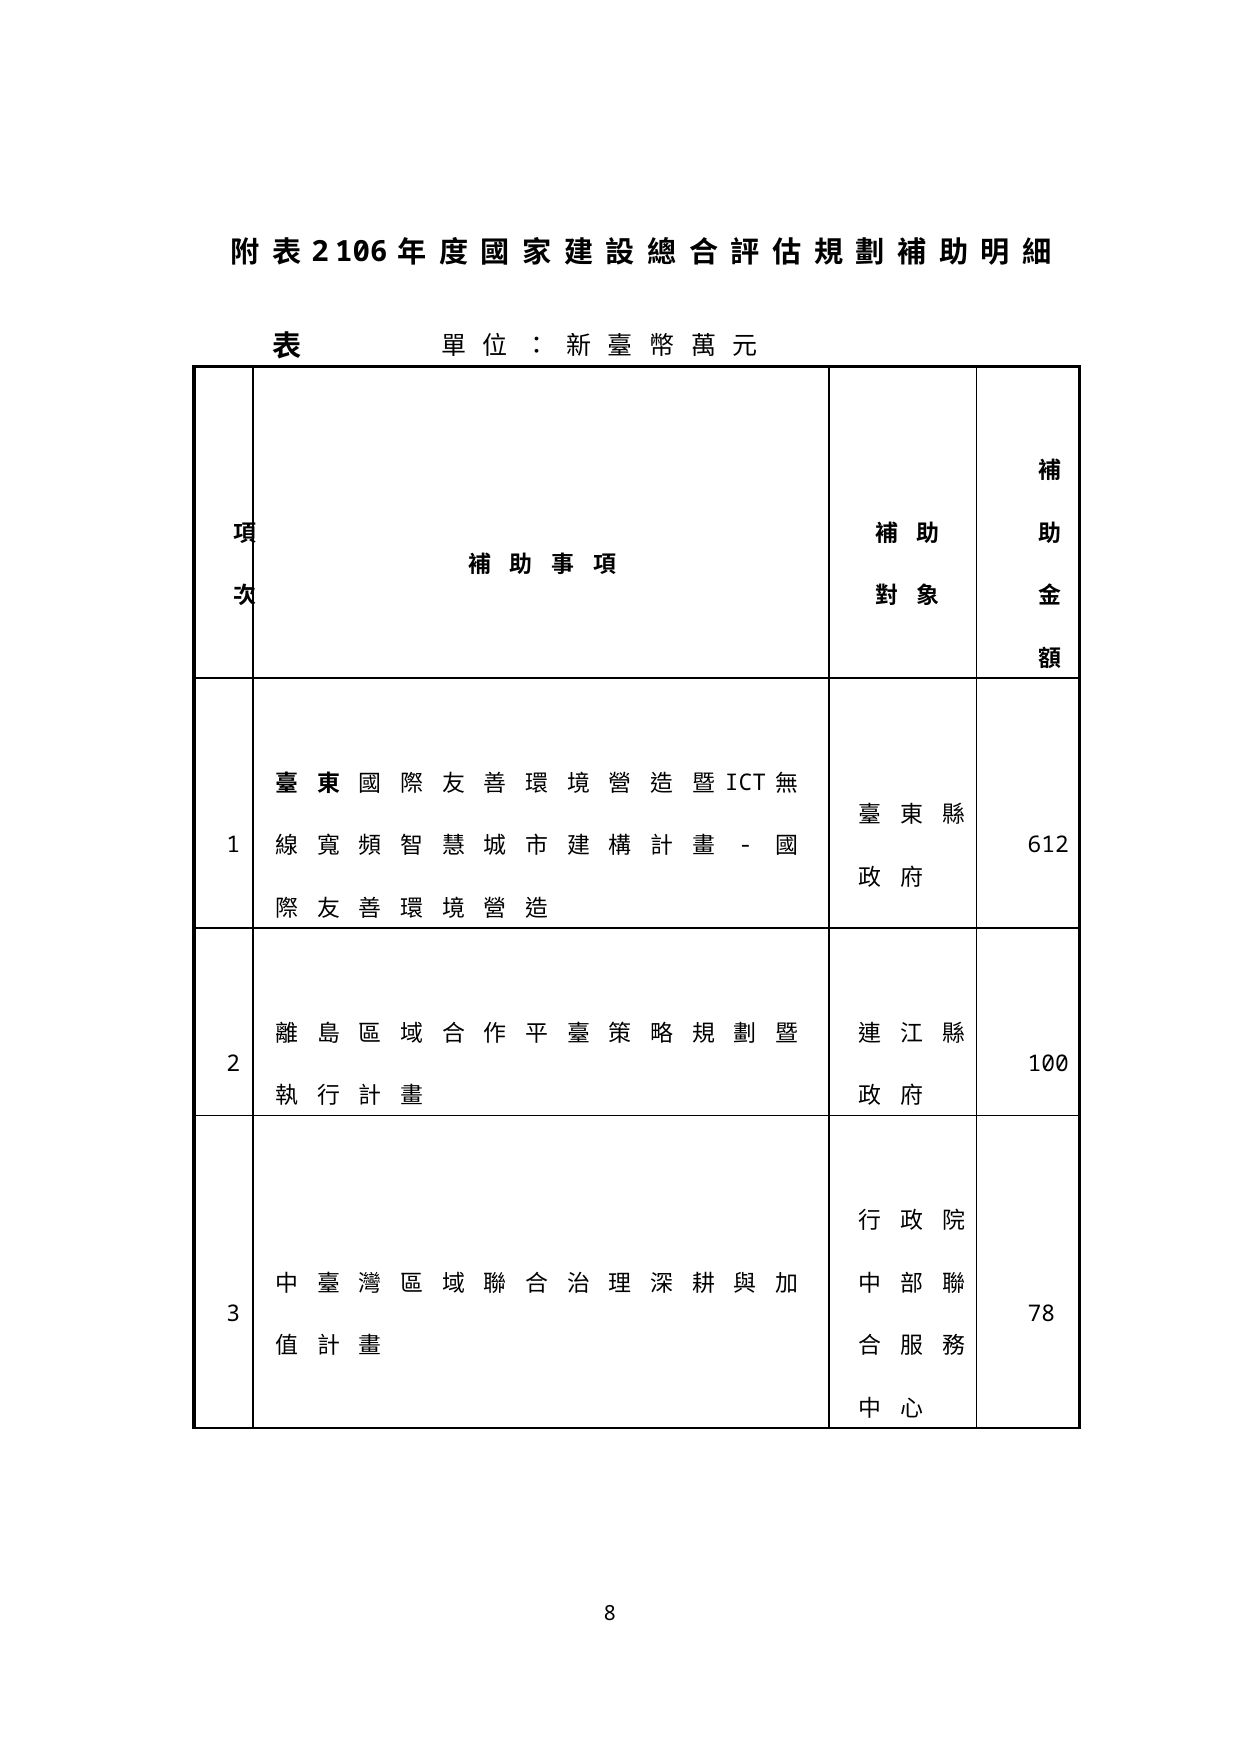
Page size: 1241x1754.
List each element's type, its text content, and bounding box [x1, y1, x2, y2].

table_cell 3 [196, 1116, 252, 1427]
table_cell 1 [196, 679, 252, 927]
table_header 補助事項 [254, 368, 828, 677]
table_header 補助對象 [830, 368, 976, 677]
table_cell 2 [196, 929, 252, 1115]
table_cell 臺東縣政府 [830, 679, 976, 927]
table_cell 中臺灣區域聯合治理深耕與加值計畫 [254, 1116, 828, 1427]
table_cell 100 [977, 929, 1078, 1115]
table_cell 行政院中部聯合服務中心 [830, 1116, 976, 1427]
text 附表2 106年度國家建設總合評估規劃補助明細表 單位：新臺幣萬元 [183, 177, 1058, 365]
table_header 補助金額 [977, 368, 1078, 677]
table_cell 離島區域合作平臺策略規劃暨執行計畫 [254, 929, 828, 1115]
table_cell 612 [977, 679, 1078, 927]
table_cell 連江縣政府 [830, 929, 976, 1115]
table_cell 78 [977, 1116, 1078, 1427]
table_cell 臺東國際友善環境營造暨ICT無線寬頻智慧城市建構計畫-國際友善環境營造 [254, 679, 828, 927]
table_header 項次 [196, 368, 252, 677]
